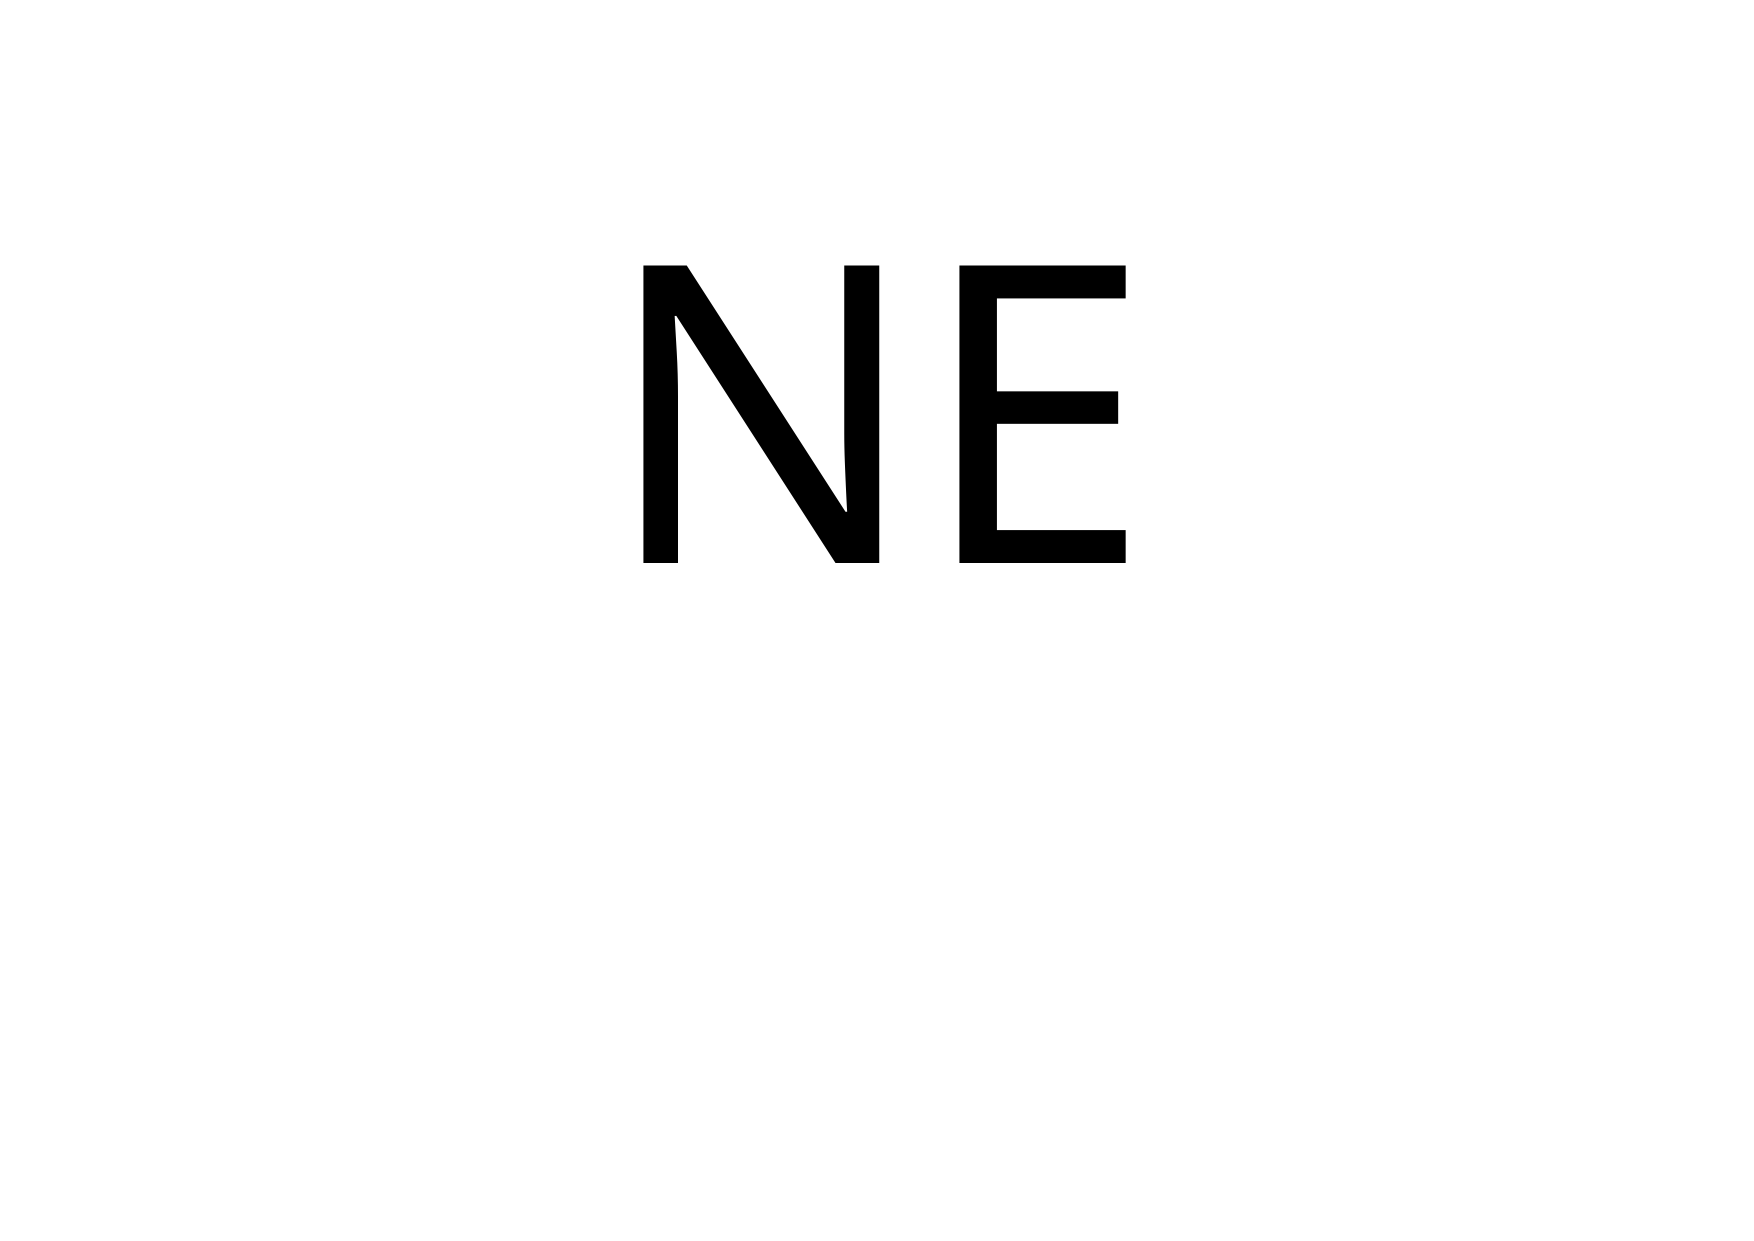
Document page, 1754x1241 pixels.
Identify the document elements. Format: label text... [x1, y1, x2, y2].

text NE [118, 118, 1636, 686]
